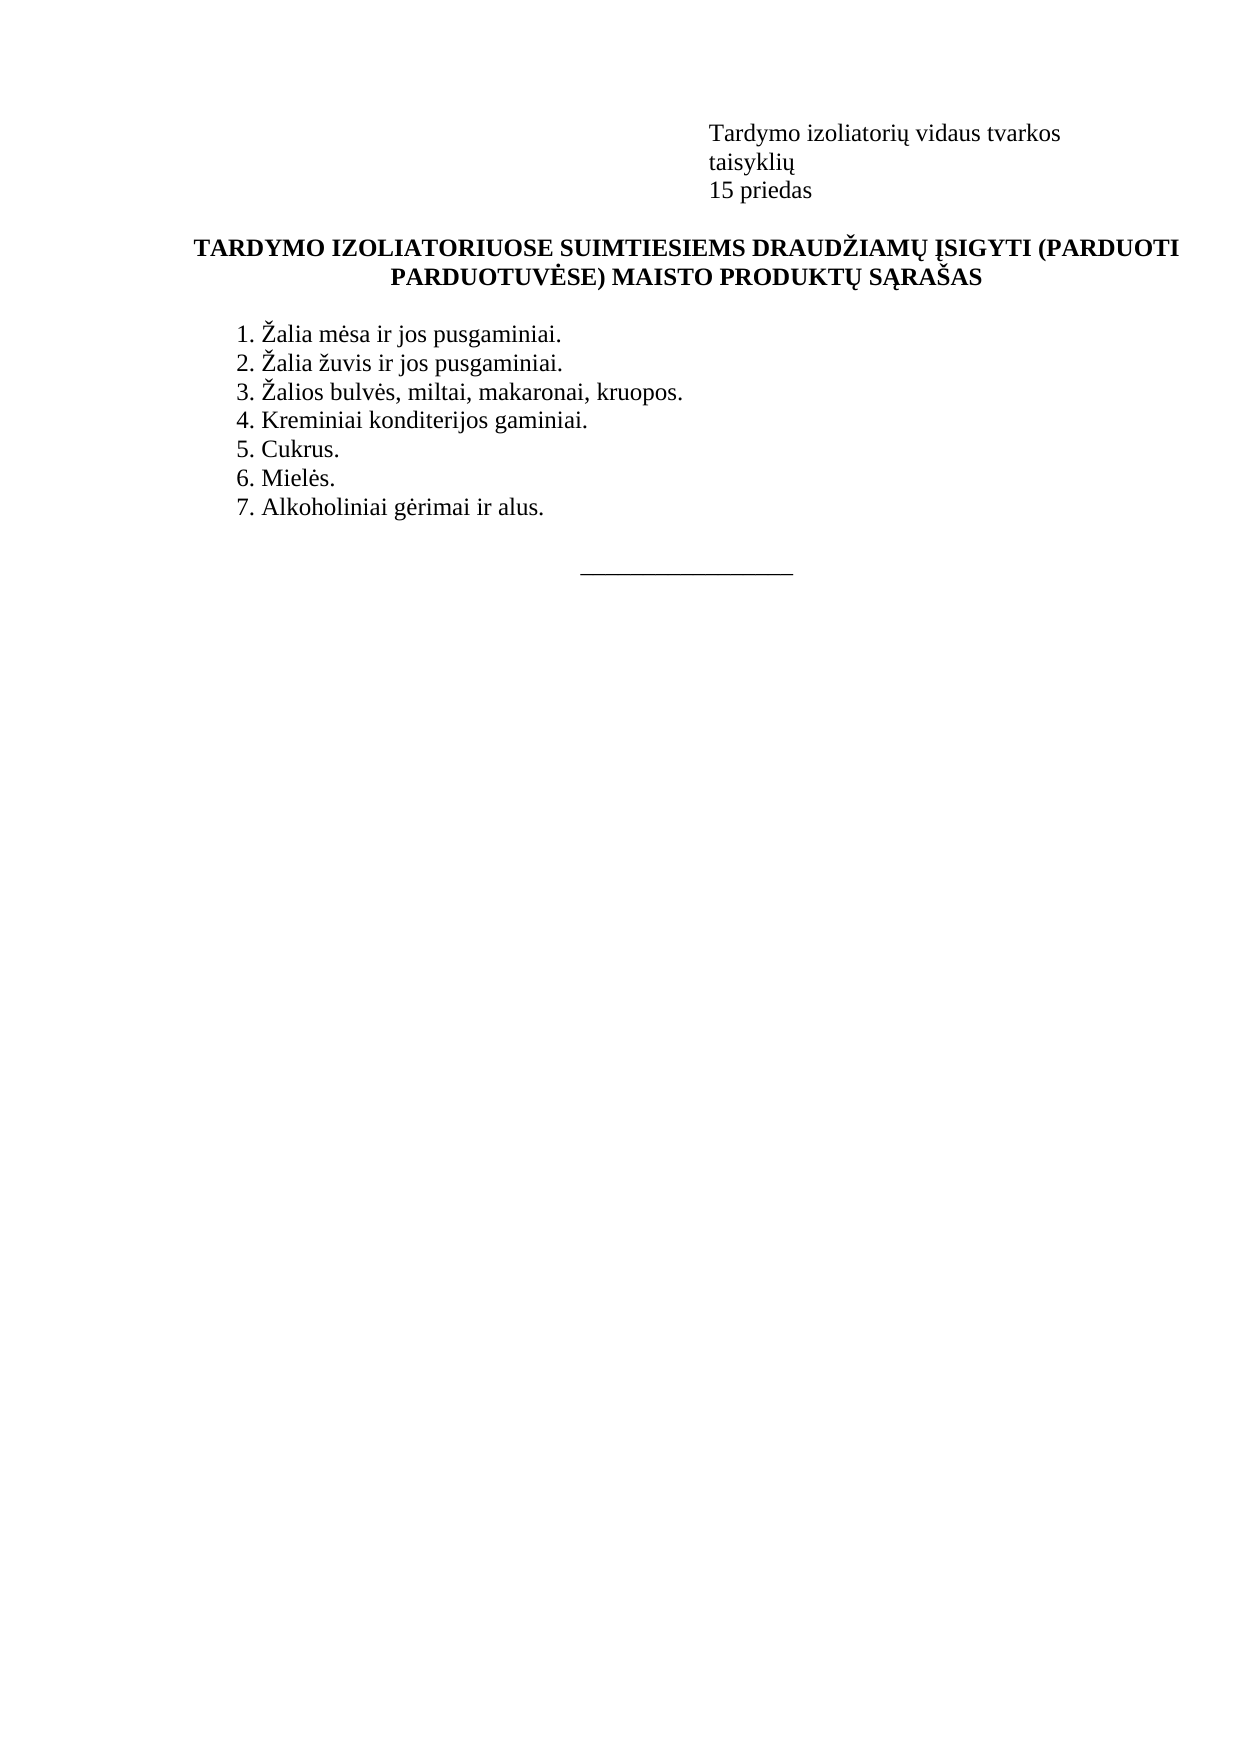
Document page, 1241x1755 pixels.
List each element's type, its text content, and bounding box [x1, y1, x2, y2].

text 1. Žalia mėsa ir jos pusgaminiai. [177, 319, 1196, 348]
text 6. Mielės. [177, 463, 1196, 492]
text taisyklių [177, 147, 1196, 176]
text 3. Žalios bulvės, miltai, makaronai, kruopos. [177, 377, 1196, 406]
text 4. Kreminiai konditerijos gaminiai. [177, 406, 1196, 434]
text 7. Alkoholiniai gėrimai ir alus. [177, 492, 1196, 521]
text 15 priedas [177, 176, 1196, 204]
text Tardymo izoliatorių vidaus tvarkos [709, 118, 1196, 147]
text _________________ [177, 549, 1196, 578]
text 2. Žalia žuvis ir jos pusgaminiai. [177, 348, 1196, 377]
text 5. Cukrus. [177, 434, 1196, 463]
text TARDYMO IZOLIATORIUOSE SUIMTIESIEMS DRAUDŽIAMŲ ĮSIGYTI (PARDUOTI PARDUOTUVĖSE) MAISTO PRODUKTŲ SĄRAŠAS [177, 233, 1196, 291]
